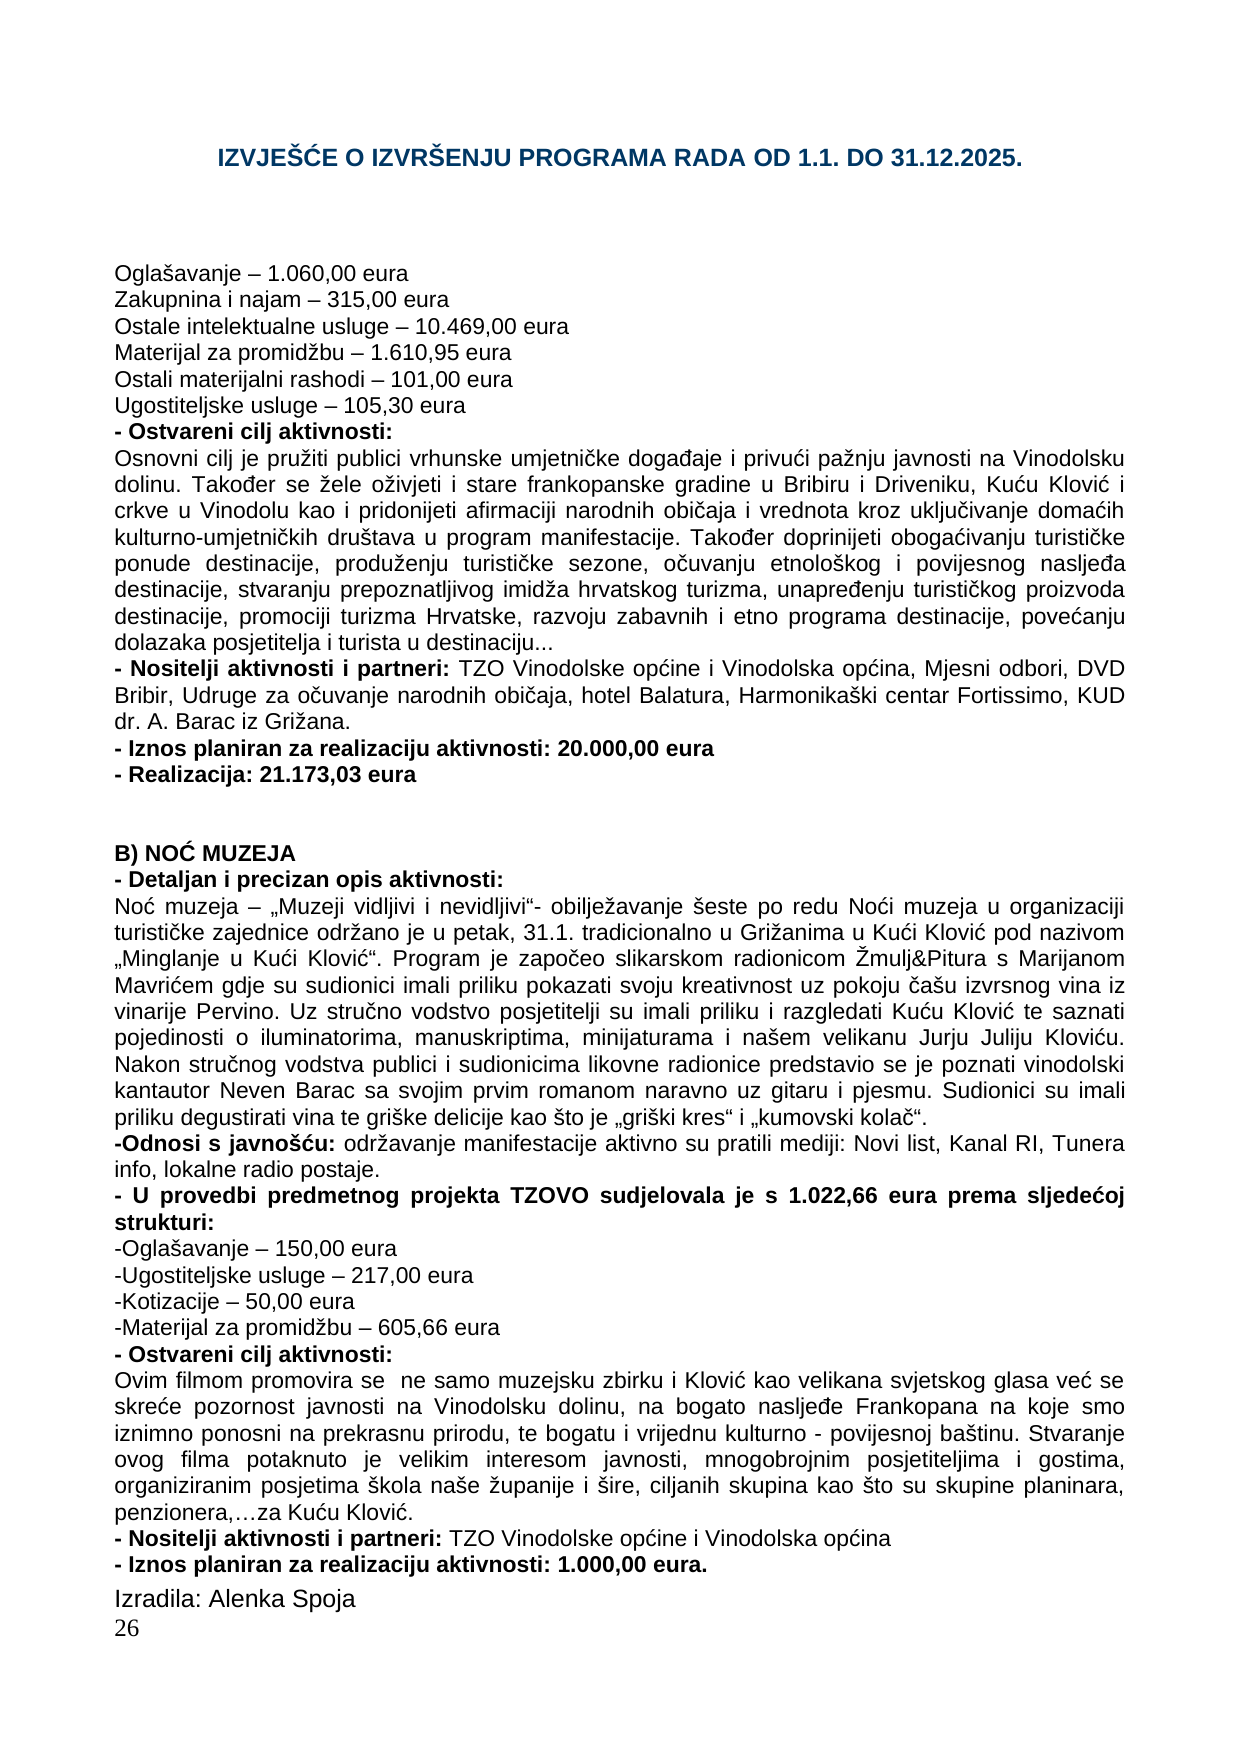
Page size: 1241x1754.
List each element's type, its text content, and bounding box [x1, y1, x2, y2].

text -Ugostiteljske usluge – 217,00 eura [114, 1262, 1126, 1288]
text - Ostvareni cilj aktivnosti: [114, 1341, 1126, 1367]
text -Odnosi s javnošću: održavanje manifestacije aktivno su pratili mediji: Novi list, Kanal RI, Tunera info, lokalne radio postaje. [114, 1130, 1126, 1182]
text Ovim filmom promovira se ne samo muzejsku zbirku i Klović kao velikana svjetskog glasa već se skreće pozornost javnosti na Vinodolsku dolinu, na bogato nasljeđe Frankopana na koje smo iznimno ponosni na prekrasnu prirodu, te bogatu i vrijednu kulturno - povijesnoj baštinu. Stvaranje ovog filma potaknuto je velikim interesom javnosti, mnogobrojnim posjetiteljima i gostima, organiziranim posjetima škola naše županije i šire, ciljanih skupina kao što su skupine planinara, penzionera,…za Kuću Klović. [114, 1367, 1126, 1525]
text Ugostiteljske usluge – 105,30 eura [114, 392, 1126, 418]
text - Detaljan i precizan opis aktivnosti: [114, 866, 1126, 893]
text - Iznos planiran za realizaciju aktivnosti: 1.000,00 eura. [114, 1551, 1126, 1578]
text Ostale intelektualne usluge – 10.469,00 eura [114, 313, 1126, 339]
text Ostali materijalni rashodi – 101,00 eura [114, 366, 1126, 392]
text -Materijal za promidžbu – 605,66 eura [114, 1314, 1126, 1341]
text - Nositelji aktivnosti i partneri: TZO Vinodolske općine i Vinodolska općina, Mjesni odbori, DVD Bribir, Udruge za očuvanje narodnih običaja, hotel Balatura, Harmonikaški centar Fortissimo, KUD dr. A. Barac iz Grižana. [114, 655, 1126, 734]
text - Ostvareni cilj aktivnosti: [114, 418, 1126, 444]
text - Realizacija: 21.173,03 eura [114, 761, 1126, 787]
text Osnovni cilj je pružiti publici vrhunske umjetničke događaje i privući pažnju javnosti na Vinodolsku dolinu. Također se žele oživjeti i stare frankopanske gradine u Bribiru i Driveniku, Kuću Klović i crkve u Vinodolu kao i pridonijeti afirmaciji narodnih običaja i vrednota kroz uključivanje domaćih kulturno-umjetničkih društava u program manifestacije. Također doprinijeti obogaćivanju turističke ponude destinacije, produženju turističke sezone, očuvanju etnološkog i povijesnog nasljeđa destinacije, stvaranju prepoznatljivog imidža hrvatskog turizma, unapređenju turističkog proizvoda destinacije, promociji turizma Hrvatske, razvoju zabavnih i etno programa destinacije, povećanju dolazaka posjetitelja i turista u destinaciju... [114, 444, 1126, 655]
text Zakupnina i najam – 315,00 eura [114, 286, 1126, 313]
text - Iznos planiran za realizaciju aktivnosti: 20.000,00 eura [114, 734, 1126, 761]
text Materijal za promidžbu – 1.610,95 eura [114, 339, 1126, 366]
text - U provedbi predmetnog projekta TZOVO sudjelovala je s 1.022,66 eura prema sljedećoj strukturi: [114, 1182, 1126, 1235]
text Oglašavanje – 1.060,00 eura [114, 260, 1126, 286]
text B) NOĆ MUZEJA [114, 840, 1126, 866]
text Noć muzeja – „Muzeji vidljivi i nevidljivi“- obilježavanje šeste po redu Noći muzeja u organizaciji turističke zajednice održano je u petak, 31.1. tradicionalno u Grižanima u Kući Klović pod nazivom „Minglanje u Kući Klović“. Program je započeo slikarskom radionicom Žmulj&Pitura s Marijanom Mavrićem gdje su sudionici imali priliku pokazati svoju kreativnost uz pokoju čašu izvrsnog vina iz vinarije Pervino. Uz stručno vodstvo posjetitelji su imali priliku i razgledati Kuću Klović te saznati pojedinosti o iluminatorima, manuskriptima, minijaturama i našem velikanu Jurju Juliju Kloviću. Nakon stručnog vodstva publici i sudionicima likovne radionice predstavio se je poznati vinodolski kantautor Neven Barac sa svojim prvim romanom naravno uz gitaru i pjesmu. Sudionici su imali priliku degustirati vina te griške delicije kao što je „griški kres“ i „kumovski kolač“. [114, 893, 1126, 1130]
text - Nositelji aktivnosti i partneri: TZO Vinodolske općine i Vinodolska općina [114, 1525, 1126, 1551]
text -Kotizacije – 50,00 eura [114, 1288, 1126, 1314]
text -Oglašavanje – 150,00 eura [114, 1235, 1126, 1262]
